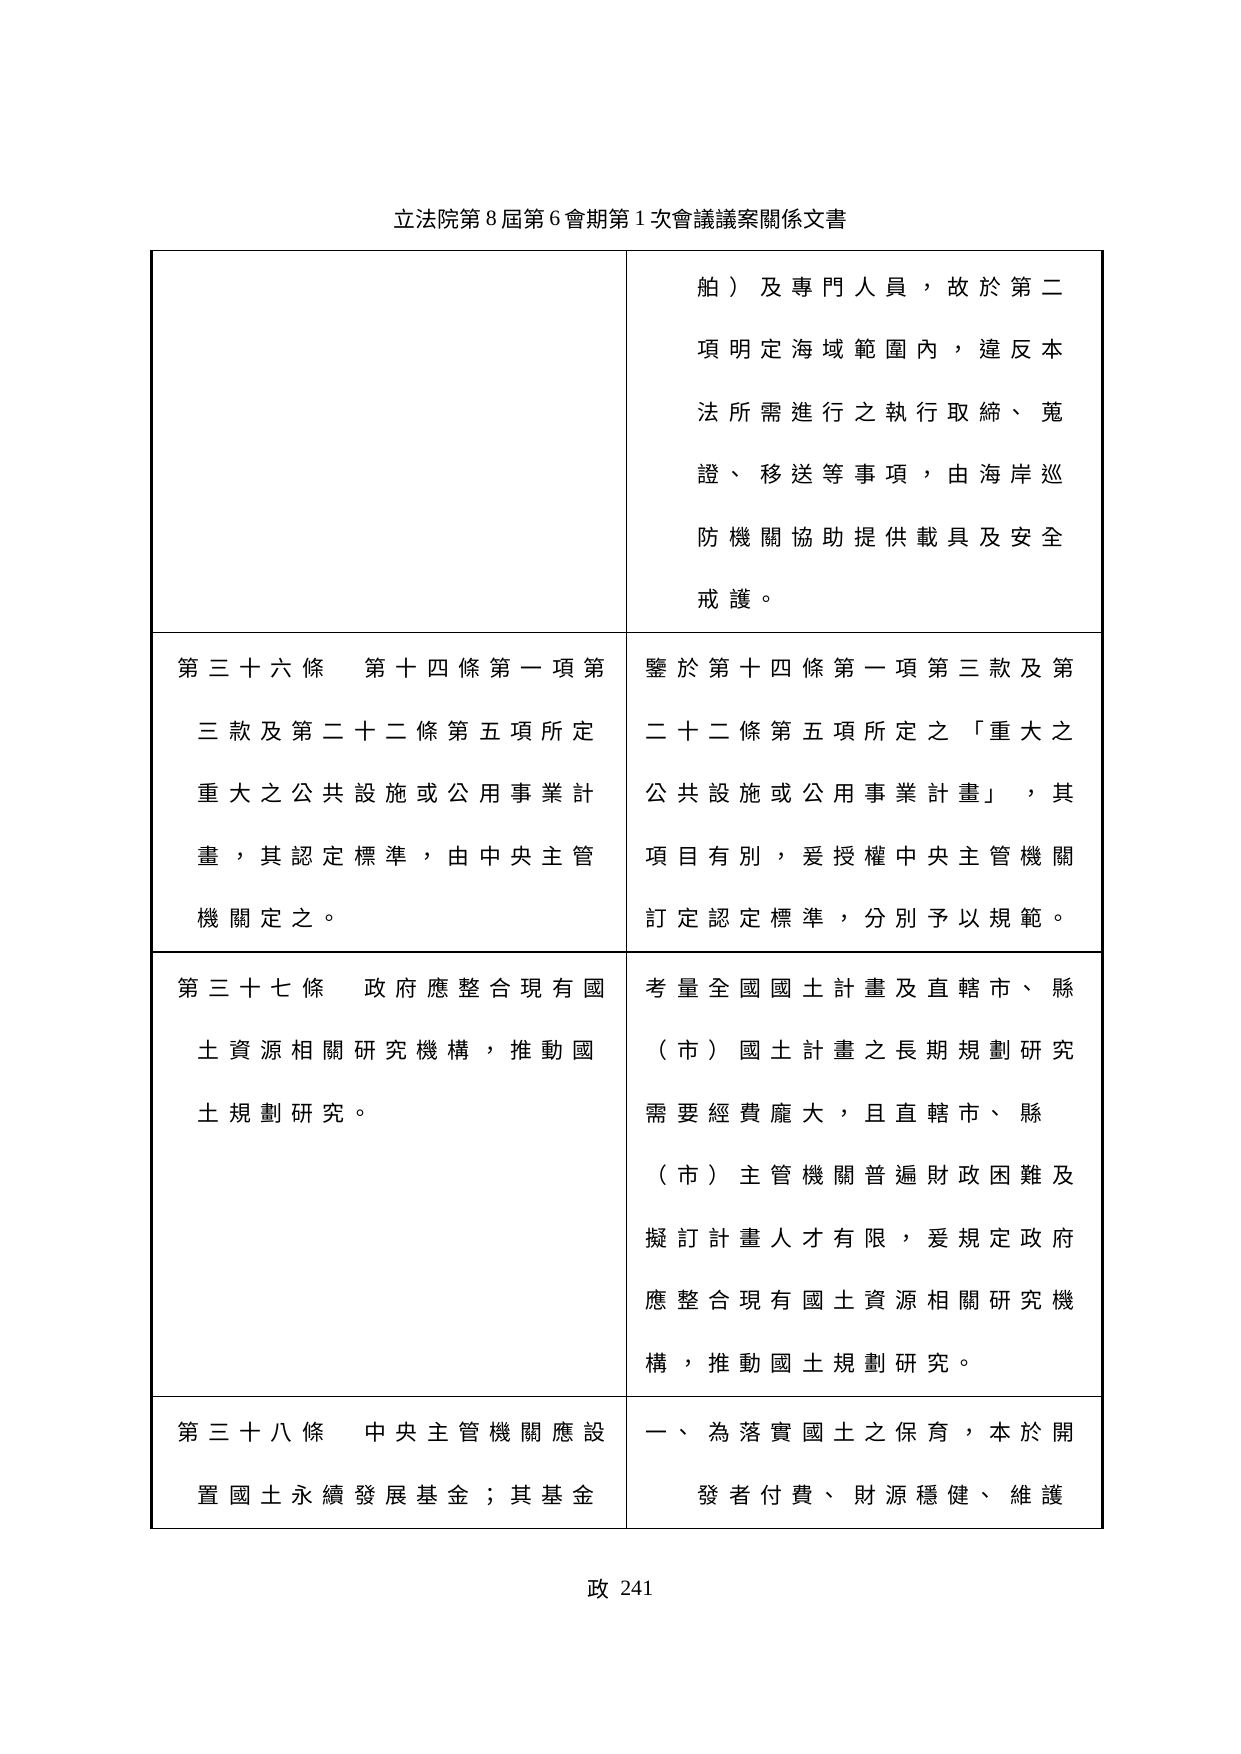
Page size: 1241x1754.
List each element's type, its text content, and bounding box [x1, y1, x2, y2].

table_cell 第三十七條 政府應整合現有國土資源相關研究機構，推動國土規劃研究。 [153, 953, 626, 1396]
table_cell 考量全國國土計畫及直轄市、縣（市）國土計畫之長期規劃研究需要經費龐大，且直轄市、縣（市）主管機關普遍財政困難及擬訂計畫人才有限，爰規定政府應整合現有國土資源相關研究機構，推動國土規劃研究。 [627, 953, 1101, 1396]
table_cell 一、為落實國土之保育，本於開發者付費、財源穩健、維護 [627, 1397, 1101, 1528]
table_cell 第三十六條 第十四條第一項第三款及第二十二條第五項所定重大之公共設施或公用事業計畫，其認定標準，由中央主管機關定之。 [153, 633, 626, 951]
table_cell 舶）及專門人員，故於第二項明定海域範圍內，違反本法所需進行之執行取締、蒐證、移送等事項，由海岸巡防機關協助提供載具及安全戒護。 [627, 251, 1101, 632]
table_cell 第三十八條 中央主管機關應設置國土永續發展基金；其基金 [153, 1397, 626, 1528]
table_cell 鑒於第十四條第一項第三款及第二十二條第五項所定之「重大之公共設施或公用事業計畫」，其項目有別，爰授權中央主管機關訂定認定標準，分別予以規範。 [627, 633, 1101, 951]
table_cell [153, 251, 626, 632]
